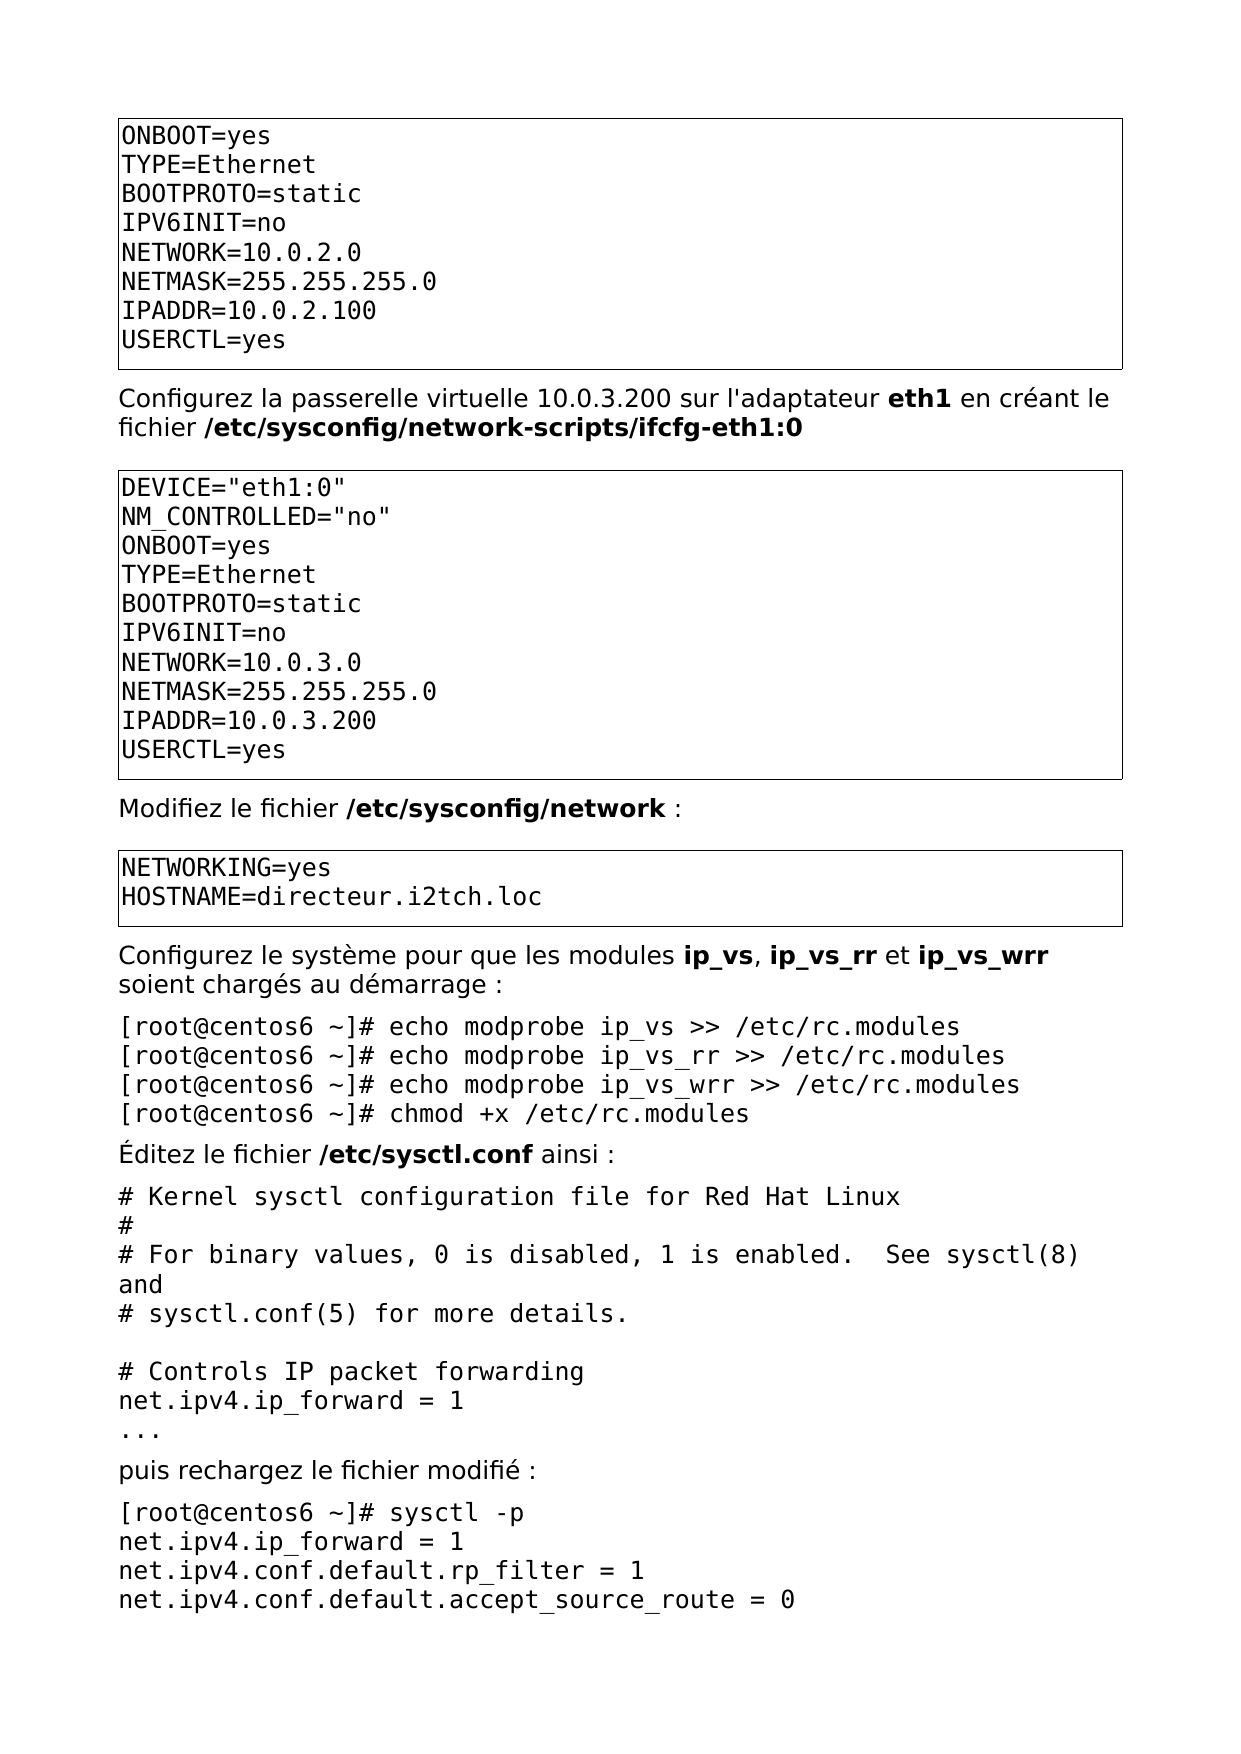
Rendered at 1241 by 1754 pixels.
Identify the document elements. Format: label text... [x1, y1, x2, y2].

table_header NETWORKING=yes HOSTNAME=directeur.i2tch.loc [119, 851, 1122, 926]
text Modifiez le fichier /etc/sysconfig/network : [118, 794, 1122, 823]
text puis rechargez le fichier modifié : [118, 1457, 1122, 1486]
text # Kernel sysctl configuration file for Red Hat Linux # # For binary values, 0 is disabled, 1 is enabled. See sysctl(8) and # sysctl.conf(5) for more details. # Controls IP packet forwarding net.ipv4.ip_forward = 1 ... [118, 1182, 1122, 1445]
table_header DEVICE="eth1:0" NM_CONTROLLED="no" ONBOOT=yes TYPE=Ethernet BOOTPROTO=static IPV6INIT=no NETWORK=10.0.3.0 NETMASK=255.255.255.0 IPADDR=10.0.3.200 USERCTL=yes [119, 471, 1122, 779]
text Configurez la passerelle virtuelle 10.0.3.200 sur l'adaptateur eth1 en créant le fichier /etc/sysconfig/network-scripts/ifcfg-eth1:0 [118, 384, 1122, 442]
text Éditez le fichier /etc/sysctl.conf ainsi : [118, 1141, 1122, 1170]
table_header ONBOOT=yes TYPE=Ethernet BOOTPROTO=static IPV6INIT=no NETWORK=10.0.2.0 NETMASK=255.255.255.0 IPADDR=10.0.2.100 USERCTL=yes [119, 119, 1122, 369]
text Configurez le système pour que les modules ip_vs, ip_vs_rr et ip_vs_wrr soient chargés au démarrage : [118, 941, 1122, 1000]
text [root@centos6 ~]# sysctl -p net.ipv4.ip_forward = 1 net.ipv4.conf.default.rp_filter = 1 net.ipv4.conf.default.accept_source_route = 0 [118, 1498, 1122, 1615]
text [root@centos6 ~]# echo modprobe ip_vs >> /etc/rc.modules [root@centos6 ~]# echo modprobe ip_vs_rr >> /etc/rc.modules [root@centos6 ~]# echo modprobe ip_vs_wrr >> /etc/rc.modules [root@centos6 ~]# chmod +x /etc/rc.modules [118, 1012, 1122, 1129]
